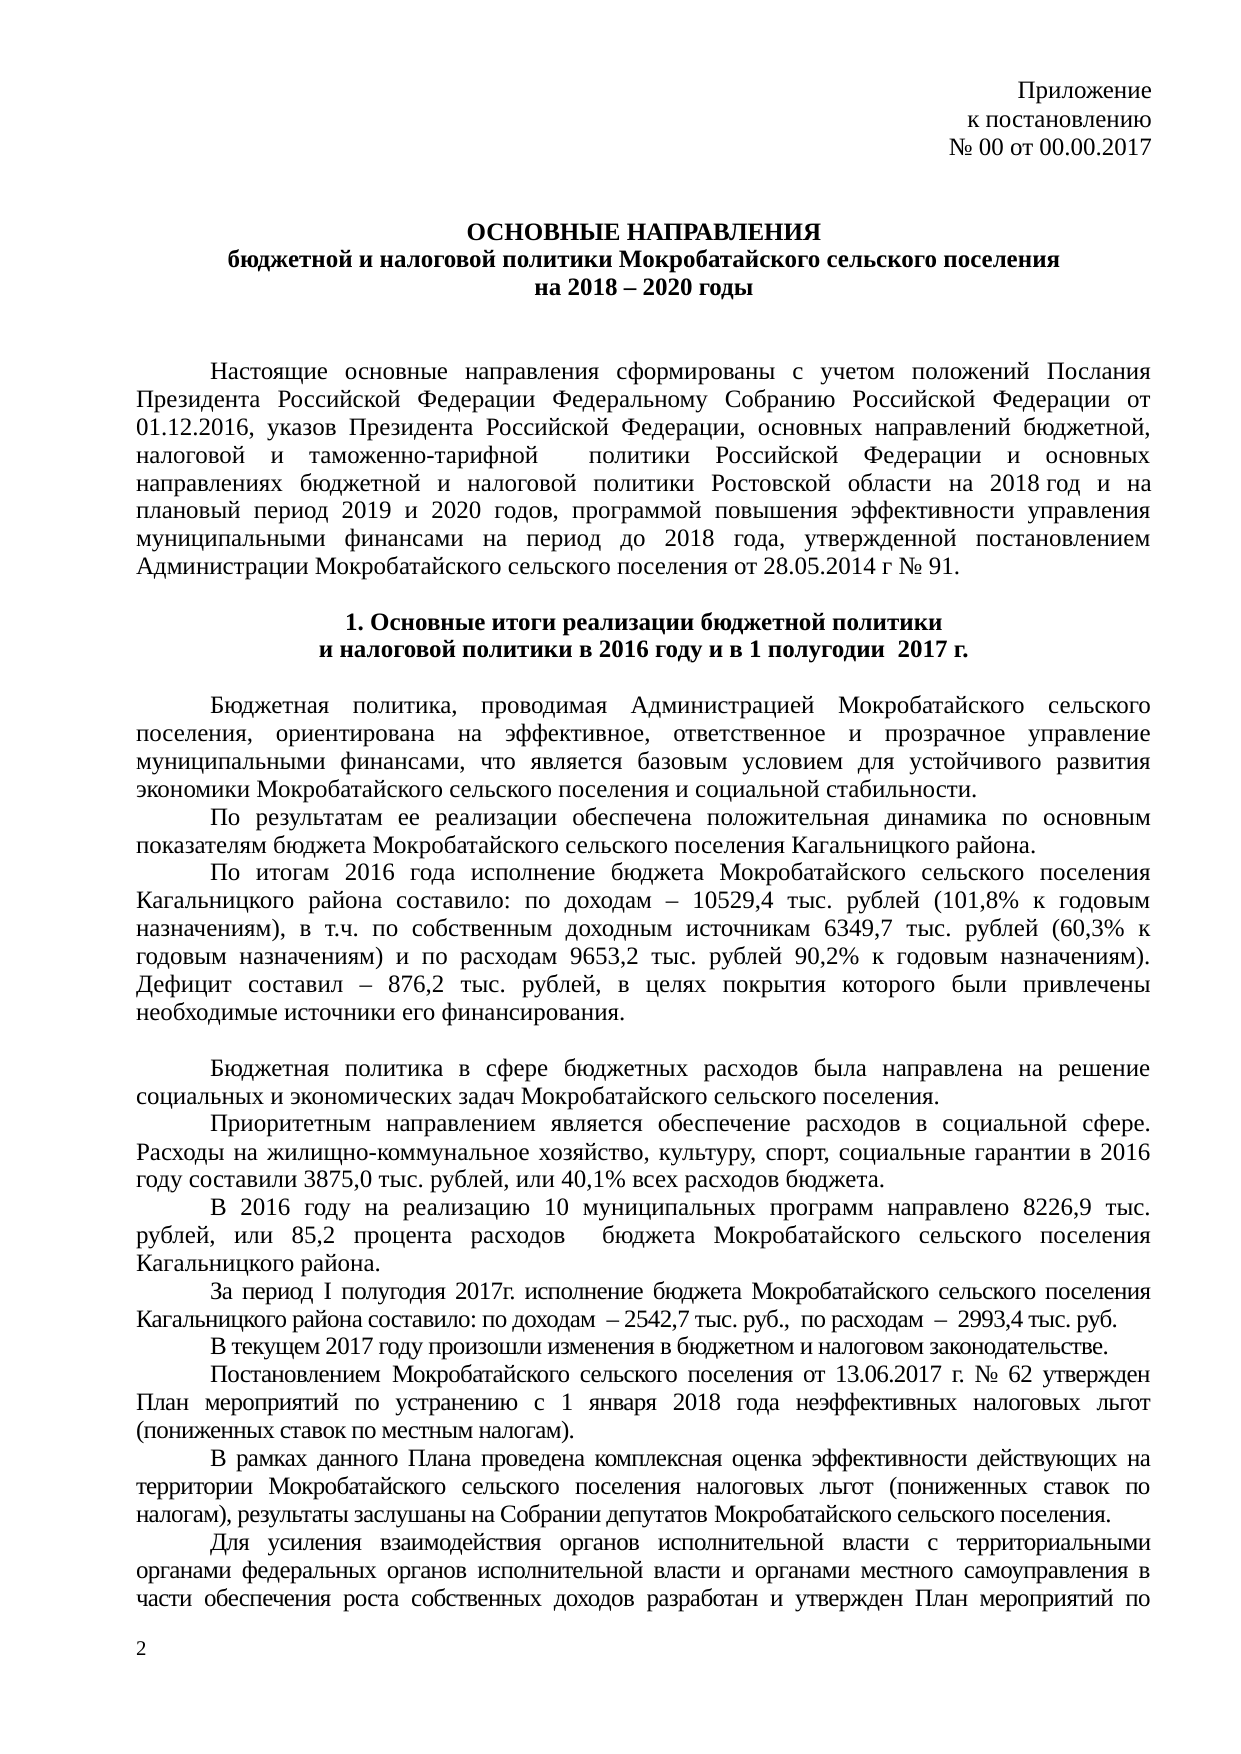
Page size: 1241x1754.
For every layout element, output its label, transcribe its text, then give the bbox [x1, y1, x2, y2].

text Настоящие основные направления сформированы с учетом положений Послания Президента Российской Федерации Федеральному Собранию Российской Федерации от 01.12.2016, указов Президента Российской Федерации, основных направлений бюджетной, налоговой и таможенно-тарифной политики Российской Федерации и основных направлениях бюджетной и налоговой политики Ростовской области на 2018 год и на плановый период 2019 и 2020 годов, программой повышения эффективности управления муниципальными финансами на период до 2018 года, утвержденной постановлением Администрации Мокробатайского сельского поселения от 28.05.2014 г № 91. [136, 357, 1152, 580]
subtitle № 00 от 00.00.2017 [786, 132, 1152, 161]
subtitle бюджетной и налоговой политики Мокробатайского сельского поселения [136, 246, 1152, 273]
subtitle на 2018 – 2020 годы [136, 273, 1152, 301]
text Приоритетным направлением является обеспечение расходов в социальной сфере. Расходы на жилищно-коммунальное хозяйство, культуру, спорт, социальные гарантии в 2016 году составили 3875,0 тыс. рублей, или 40,1% всех расходов бюджета. [136, 1109, 1152, 1193]
text В текущем 2017 году произошли изменения в бюджетном и налоговом законодательстве. [136, 1333, 1152, 1360]
text Бюджетная политика в сфере бюджетных расходов была направлена на решение социальных и экономических задач Мокробатайского сельского поселения. [136, 1054, 1152, 1109]
text Постановлением Мокробатайского сельского поселения от 13.06.2017 г. № 62 утвержден План мероприятий по устранению с 1 января 2018 года неэффективных налоговых льгот (пониженных ставок по местным налогам). [136, 1360, 1152, 1444]
text Бюджетная политика, проводимая Администрацией Мокробатайского сельского поселения, ориентирована на эффективное, ответственное и прозрачное управление муниципальными финансами, что является базовым условием для устойчивого развития экономики Мокробатайского сельского поселения и социальной стабильности. [136, 691, 1152, 803]
subtitle ОСНОВНЫЕ НАПРАВЛЕНИЯ [136, 218, 1152, 246]
subtitle Приложение [786, 75, 1152, 104]
text За период I полугодия 2017г. исполнение бюджета Мокробатайского сельского поселения Кагальницкого района составило: по доходам – 2542,7 тыс. руб., по расходам – 2993,4 тыс. руб. [136, 1277, 1152, 1333]
text По результатам ее реализации обеспечена положительная динамика по основным показателям бюджета Мокробатайского сельского поселения Кагальницкого района. [136, 803, 1152, 859]
text По итогам 2016 года исполнение бюджета Мокробатайского сельского поселения Кагальницкого района составило: по доходам – 10529,4 тыс. рублей (101,8% к годовым назначениям), в т.ч. по собственным доходным источникам 6349,7 тыс. рублей (60,3% к годовым назначениям) и по расходам 9653,2 тыс. рублей 90,2% к годовым назначениям). Дефицит составил – 876,2 тыс. рублей, в целях покрытия которого были привлечены необходимые источники его финансирования. [136, 859, 1152, 1026]
text В рамках данного Плана проведена комплексная оценка эффективности действующих на территории Мокробатайского сельского поселения налоговых льгот (пониженных ставок по налогам), результаты заслушаны на Собрании депутатов Мокробатайского сельского поселения. [136, 1444, 1152, 1528]
text и налоговой политики в 2016 году и в 1 полугодии 2017 г. [136, 636, 1152, 663]
text 1. Основные итоги реализации бюджетной политики [136, 608, 1152, 636]
subtitle к постановлению [786, 104, 1152, 132]
text В 2016 году на реализацию 10 муниципальных программ направлено 8226,9 тыс. рублей, или 85,2 процента расходов бюджета Мокробатайского сельского поселения Кагальницкого района. [136, 1193, 1152, 1277]
text Для усиления взаимодействия органов исполнительной власти с территориальными органами федеральных органов исполнительной власти и органами местного самоуправления в части обеспечения роста собственных доходов разработан и утвержден План мероприятий по [136, 1528, 1152, 1611]
